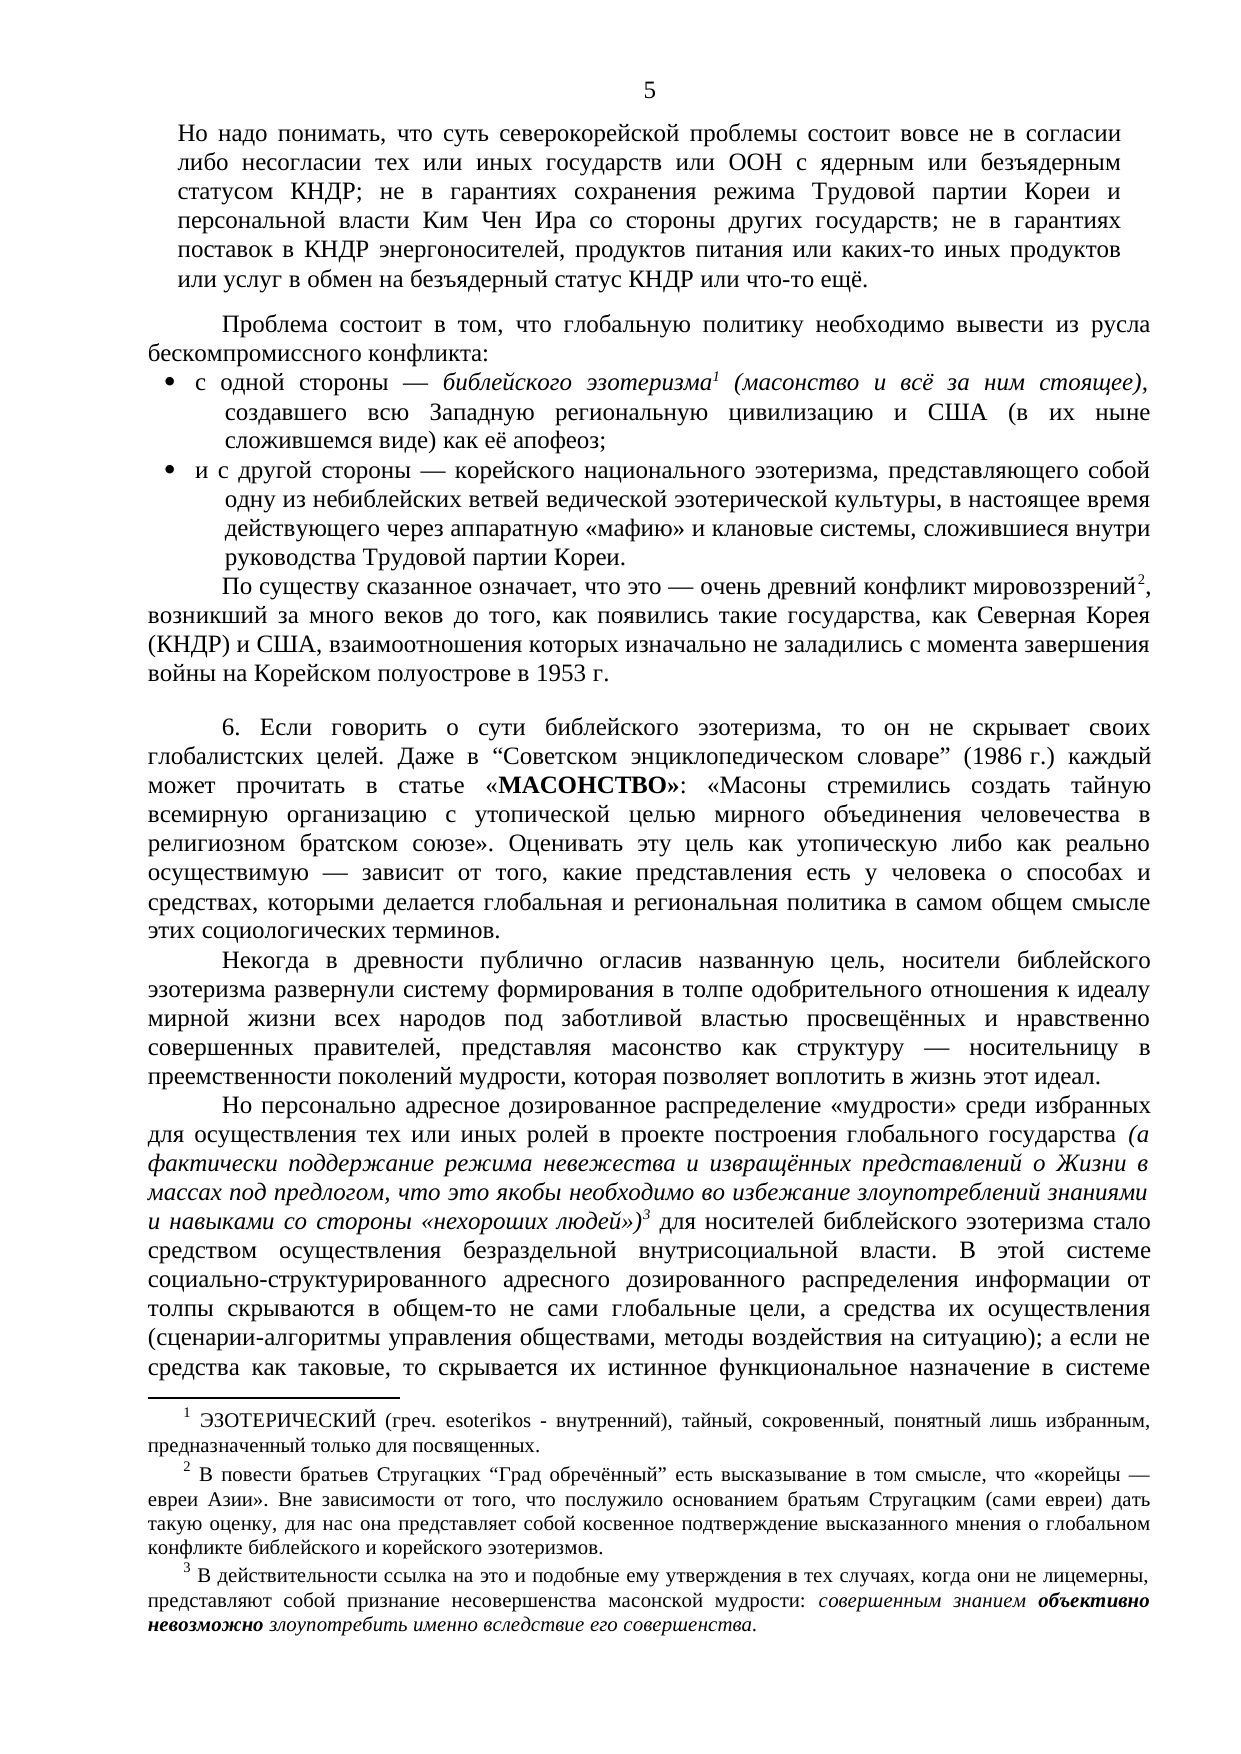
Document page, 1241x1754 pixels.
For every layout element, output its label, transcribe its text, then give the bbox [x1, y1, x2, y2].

list ЭЗОТЕРИЧЕСКИЙ (греч. esoterikos - внутренний), тайный, сокровенный, понятный лишь избранным, предназначенный только для посвященных. [148, 1404, 1152, 1457]
list и с другой стороны — корейского национального эзотеризма, представляющего собой одну из небиблейских ветвей ведической эзотерической культуры, в настоящее время действующего через аппаратную «мафию» и клановые системы, сложившиеся внутри руководства Трудовой партии Кореи. [165, 454, 1152, 571]
text В повести братьев Стругацких “Град обречённый” есть высказывание в том смысле, что «корейцы — евреи Азии». Вне зависимости от того, что послужило основанием братьям Стругацким (сами евреи) дать такую оценку, для нас она представляет собой косвенное подтверждение высказанного мнения о глобальном конфликте библейского и корейского эзотеризмов. [148, 1457, 1152, 1559]
text 6. Если говорить о сути библейского эзотеризма, то он не скрывает своих глобалистских целей. Даже в “Советском энциклопедическом словаре” (1986 г.) каждый может прочитать в статье «МАСОНСТВО»: «Масоны стремились создать тайную всемирную организацию с утопической целью мирного объединения человечества в религиозном братском союзе». Оценивать эту цель как утопическую либо как реально осуществимую — зависит от того, какие представления есть у человека о способах и средствах, которыми делается глобальная и региональная политика в самом общем смысле этих социологических терминов. [148, 712, 1152, 944]
text Проблема состоит в том, что глобальную политику необходимо вывести из русла бескомпромиссного конфликта: [148, 309, 1152, 367]
list с одной стороны — библейского эзотеризма (масонство и всё за ним стоящее), создавшего всю Западную региональную цивилизацию и США (в их ныне сложившемся виде) как её апофеоз; [165, 367, 1152, 454]
text Но надо понимать, что суть северокорейской проблемы состоит вовсе не в согласии либо несогласии тех или иных государств или ООН с ядерным или безъядерным статусом КНДР; не в гарантиях сохранения режима Трудовой партии Кореи и персональной власти Ким Чен Ира со стороны других государств; не в гарантиях поставок в КНДР энергоносителей, продуктов питания или каких-то иных продуктов или услуг в обмен на безъядерный статус КНДР или что-то ещё. [177, 118, 1122, 292]
text Некогда в древности публично огласив названную цель, носители библейского эзотеризма развернули систему формирования в толпе одобрительного отношения к идеалу мирной жизни всех народов под заботливой властью просвещённых и нравственно совершенных правителей, представляя масонство как структуру — носительницу в преемственности поколений мудрости, которая позволяет воплотить в жизнь этот идеал. [148, 944, 1152, 1090]
text Но персонально адресное дозированное распределение «мудрости» среди избранных для осуществления тех или иных ролей в проекте построения глобального государства (а фактически поддержание режима невежества и извращённых представлений о Жизни в массах под предлогом, что это якобы необходимо во избежание злоупотреблений знаниями и навыками со стороны «нехороших людей») для носителей библейского эзотеризма стало средством осуществления безраздельной внутрисоциальной власти. В этой системе социально-структурированного адресного дозированного распределения информации от толпы скрываются в общем-то не сами глобальные цели, а средства их осуществления (сценарии-алгоритмы управления обществами, методы воздействия на ситуацию); а если не средства как таковые, то скрывается их истинное функциональное назначение в системе [148, 1090, 1152, 1380]
text По существу сказанное означает, что это — очень древний конфликт мировоззрений, возникший за много веков до того, как появились такие государства, как Северная Корея (КНДР) и США, взаимоотношения которых изначально не заладились с момента завершения войны на Корейском полуострове в 1953 г. [148, 571, 1152, 687]
text В действительности ссылка на это и подобные ему утверждения в тех случаях, когда они не лицемерны, представляют собой признание несовершенства масонской мудрости: совершенным знанием объективно невозможно злоупотребить именно вследствие его совершенства. [148, 1559, 1152, 1636]
